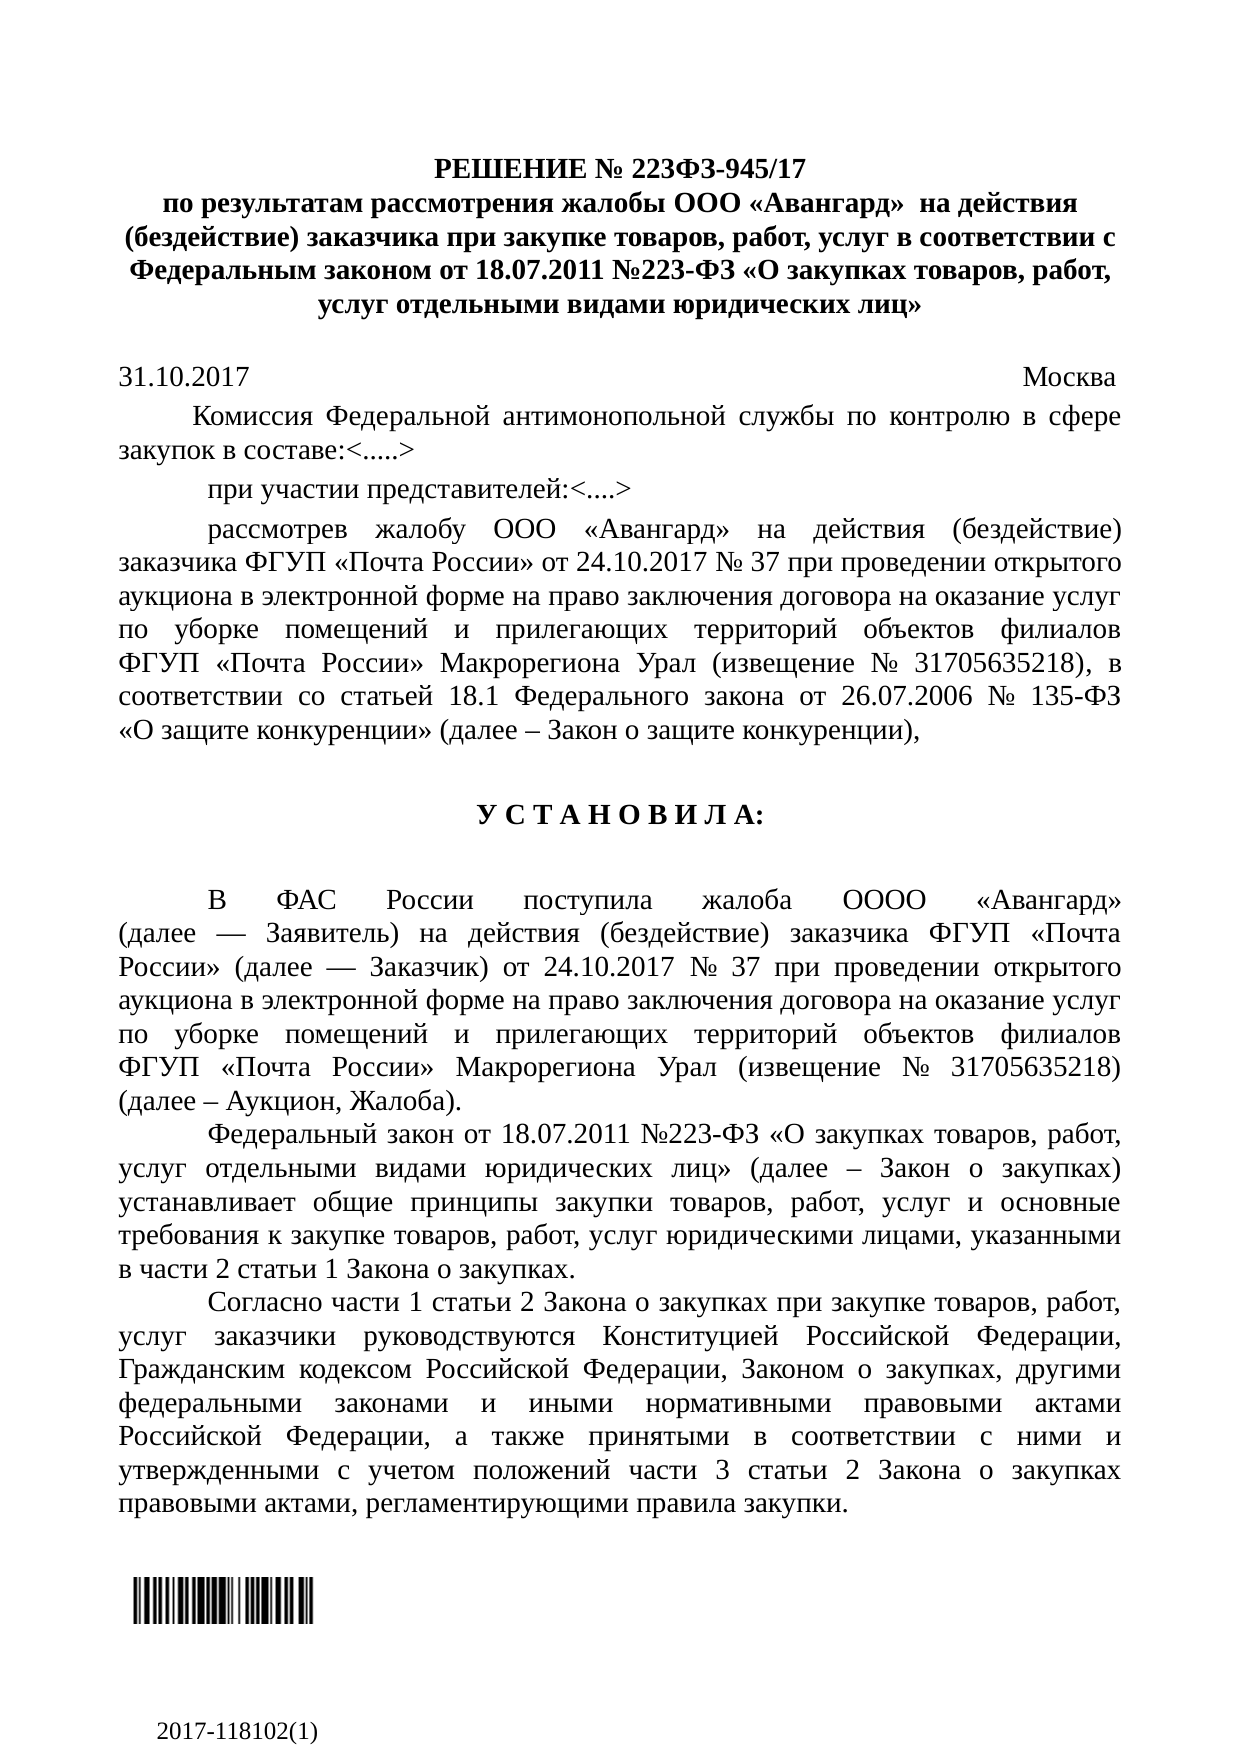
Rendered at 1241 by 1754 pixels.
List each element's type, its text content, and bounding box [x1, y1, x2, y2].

text рассмотрев жалобу ООО «Авангард» на действия (бездействие) заказчика ФГУП «Почта России» от 24.10.2017 № 37 при проведении открытого аукциона в электронной форме на право заключения договора на оказание услуг по уборке помещений и прилегающих территорий объектов филиалов ФГУП «Почта России» Макрорегиона Урал (извещение № 31705635218), в соответствии со статьей 18.1 Федерального закона от 26.07.2006 № 135-ФЗ «О защите конкуренции» (далее – Закон о защите конкуренции), [118, 511, 1122, 746]
text РЕШЕНИЕ № 223ФЗ-945/17 [118, 152, 1122, 185]
picture [118, 1577, 331, 1624]
text Согласно части 1 статьи 2 Закона о закупках при закупке товаров, работ, услуг заказчики руководствуются Конституцией Российской Федерации, Гражданским кодексом Российской Федерации, Законом о закупках, другими федеральными законами и иными нормативными правовыми актами Российской Федерации, а также принятыми в соответствии с ними и утвержденными с учетом положений части 3 статьи 2 Закона о закупках правовыми актами, регламентирующими правила закупки. [118, 1284, 1122, 1519]
text Федеральный закон от 18.07.2011 №223-ФЗ «О закупках товаров, работ, услуг отдельными видами юридических лиц» (далее – Закон о закупках) устанавливает общие принципы закупки товаров, работ, услуг и основные требования к закупке товаров, работ, услуг юридическими лицами, указанными в части 2 статьи 1 Закона о закупках. [118, 1117, 1122, 1284]
text Комиссия Федеральной антимонопольной службы по контролю в сфере закупок в составе:<.....> [118, 398, 1122, 465]
text У С Т А Н О В И Л А: [118, 797, 1122, 831]
text при участии представителей:<....> [118, 471, 1122, 505]
text по результатам рассмотрения жалобы ООО «Авангард» на действия (бездействие) заказчика при закупке товаров, работ, услуг в соответствии с Федеральным законом от 18.07.2011 №223-ФЗ «О закупках товаров, работ, услуг отдельными видами юридических лиц» [118, 185, 1122, 319]
text В ФАС России поступила жалоба ОООО «Авангард» (далее — Заявитель) на действия (бездействие) заказчика ФГУП «Почта России» (далее — Заказчик) от 24.10.2017 № 37 при проведении открытого аукциона в электронной форме на право заключения договора на оказание услуг по уборке помещений и прилегающих территорий объектов филиалов ФГУП «Почта России» Макрорегиона Урал (извещение № 31705635218) (далее – Аукцион, Жалоба). [118, 882, 1122, 1117]
text 31.10.2017 Москва [118, 359, 1122, 392]
